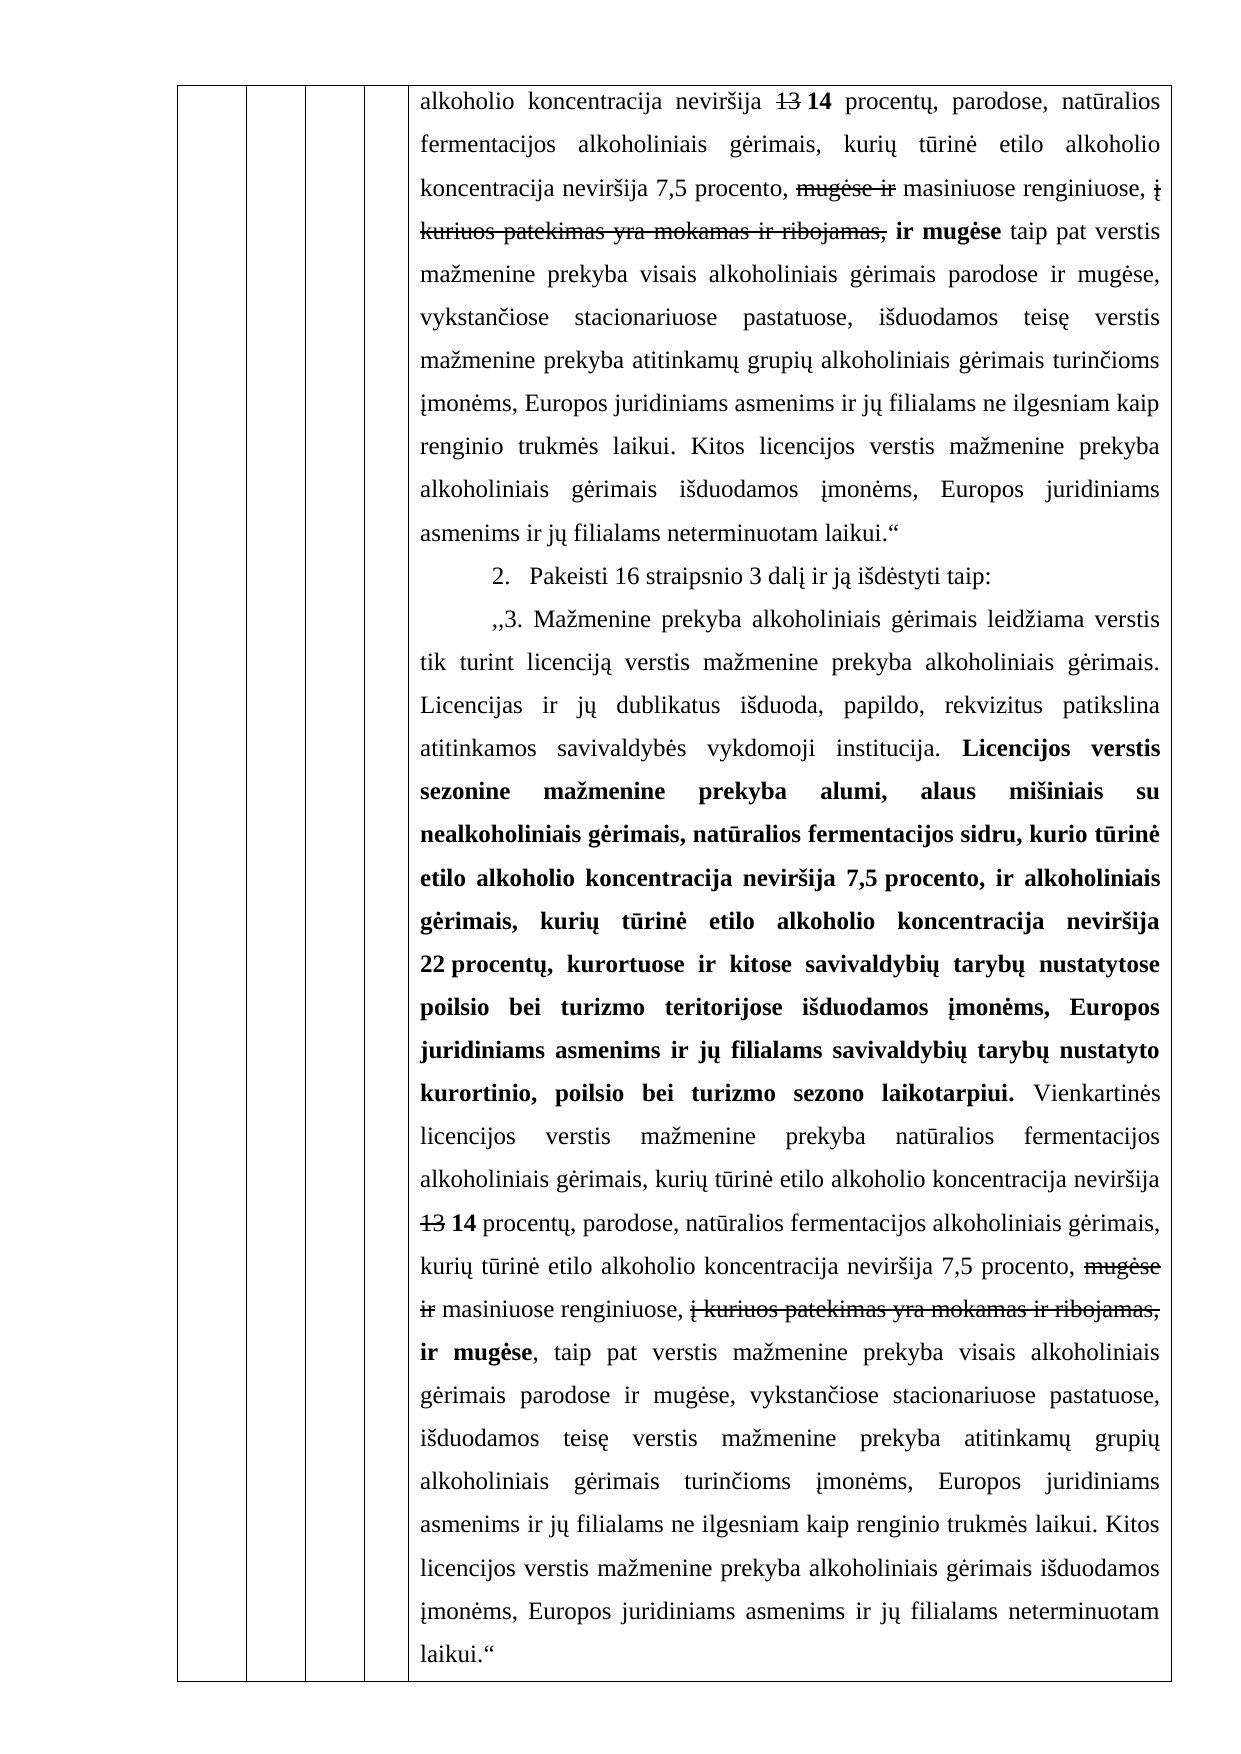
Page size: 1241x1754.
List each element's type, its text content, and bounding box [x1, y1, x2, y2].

table_cell [247, 86, 305, 1681]
table_cell [306, 86, 364, 1681]
table_cell alkoholio koncentracija neviršija 13 14 procentų, parodose, natūralios fermentacijos alkoholiniais gėrimais, kurių tūrinė etilo alkoholio koncentracija neviršija 7,5 procento, mugėse ir masiniuose renginiuose, į kuriuos patekimas yra mokamas ir ribojamas, ir mugėse taip pat verstis mažmenine prekyba visais alkoholiniais gėrimais parodose ir mugėse, vykstančiose stacionariuose pastatuose, išduodamos teisę verstis mažmenine prekyba atitinkamų grupių alkoholiniais gėrimais turinčioms įmonėms, Europos juridiniams asmenims ir jų filialams ne ilgesniam kaip renginio trukmės laikui. Kitos licencijos verstis mažmenine prekyba alkoholiniais gėrimais išduodamos įmonėms, Europos juridiniams asmenims ir jų filialams neterminuotam laikui.“ 2. Pakeisti 16 straipsnio 3 dalį ir ją išdėstyti taip: ,,3. Mažmenine prekyba alkoholiniais gėrimais leidžiama verstis tik turint licenciją verstis mažmenine prekyba alkoholiniais gėrimais. Licencijas ir jų dublikatus išduoda, papildo, rekvizitus patikslina atitinkamos savivaldybės vykdomoji institucija. Licencijos verstis sezonine mažmenine prekyba alumi, alaus mišiniais su nealkoholiniais gėrimais, natūralios fermentacijos sidru, kurio tūrinė etilo alkoholio koncentracija neviršija 7,5 procento, ir alkoholiniais gėrimais, kurių tūrinė etilo alkoholio koncentracija neviršija 22 procentų, kurortuose ir kitose savivaldybių tarybų nustatytose poilsio bei turizmo teritorijose išduodamos įmonėms, Europos juridiniams asmenims ir jų filialams savivaldybių tarybų nustatyto kurortinio, poilsio bei turizmo sezono laikotarpiui. Vienkartinės licencijos verstis mažmenine prekyba natūralios fermentacijos alkoholiniais gėrimais, kurių tūrinė etilo alkoholio koncentracija neviršija 13 14 procentų, parodose, natūralios fermentacijos alkoholiniais gėrimais, kurių tūrinė etilo alkoholio koncentracija neviršija 7,5 procento, mugėse ir masiniuose renginiuose, į kuriuos patekimas yra mokamas ir ribojamas, ir mugėse, taip pat verstis mažmenine prekyba visais alkoholiniais gėrimais parodose ir mugėse, vykstančiose stacionariuose pastatuose, išduodamos teisę verstis mažmenine prekyba atitinkamų grupių alkoholiniais gėrimais turinčioms įmonėms, Europos juridiniams asmenims ir jų filialams ne ilgesniam kaip renginio trukmės laikui. Kitos licencijos verstis mažmenine prekyba alkoholiniais gėrimais išduodamos įmonėms, Europos juridiniams asmenims ir jų filialams neterminuotam laikui.“ [409, 86, 1171, 1681]
table_cell [178, 86, 246, 1681]
table_cell [365, 86, 408, 1681]
